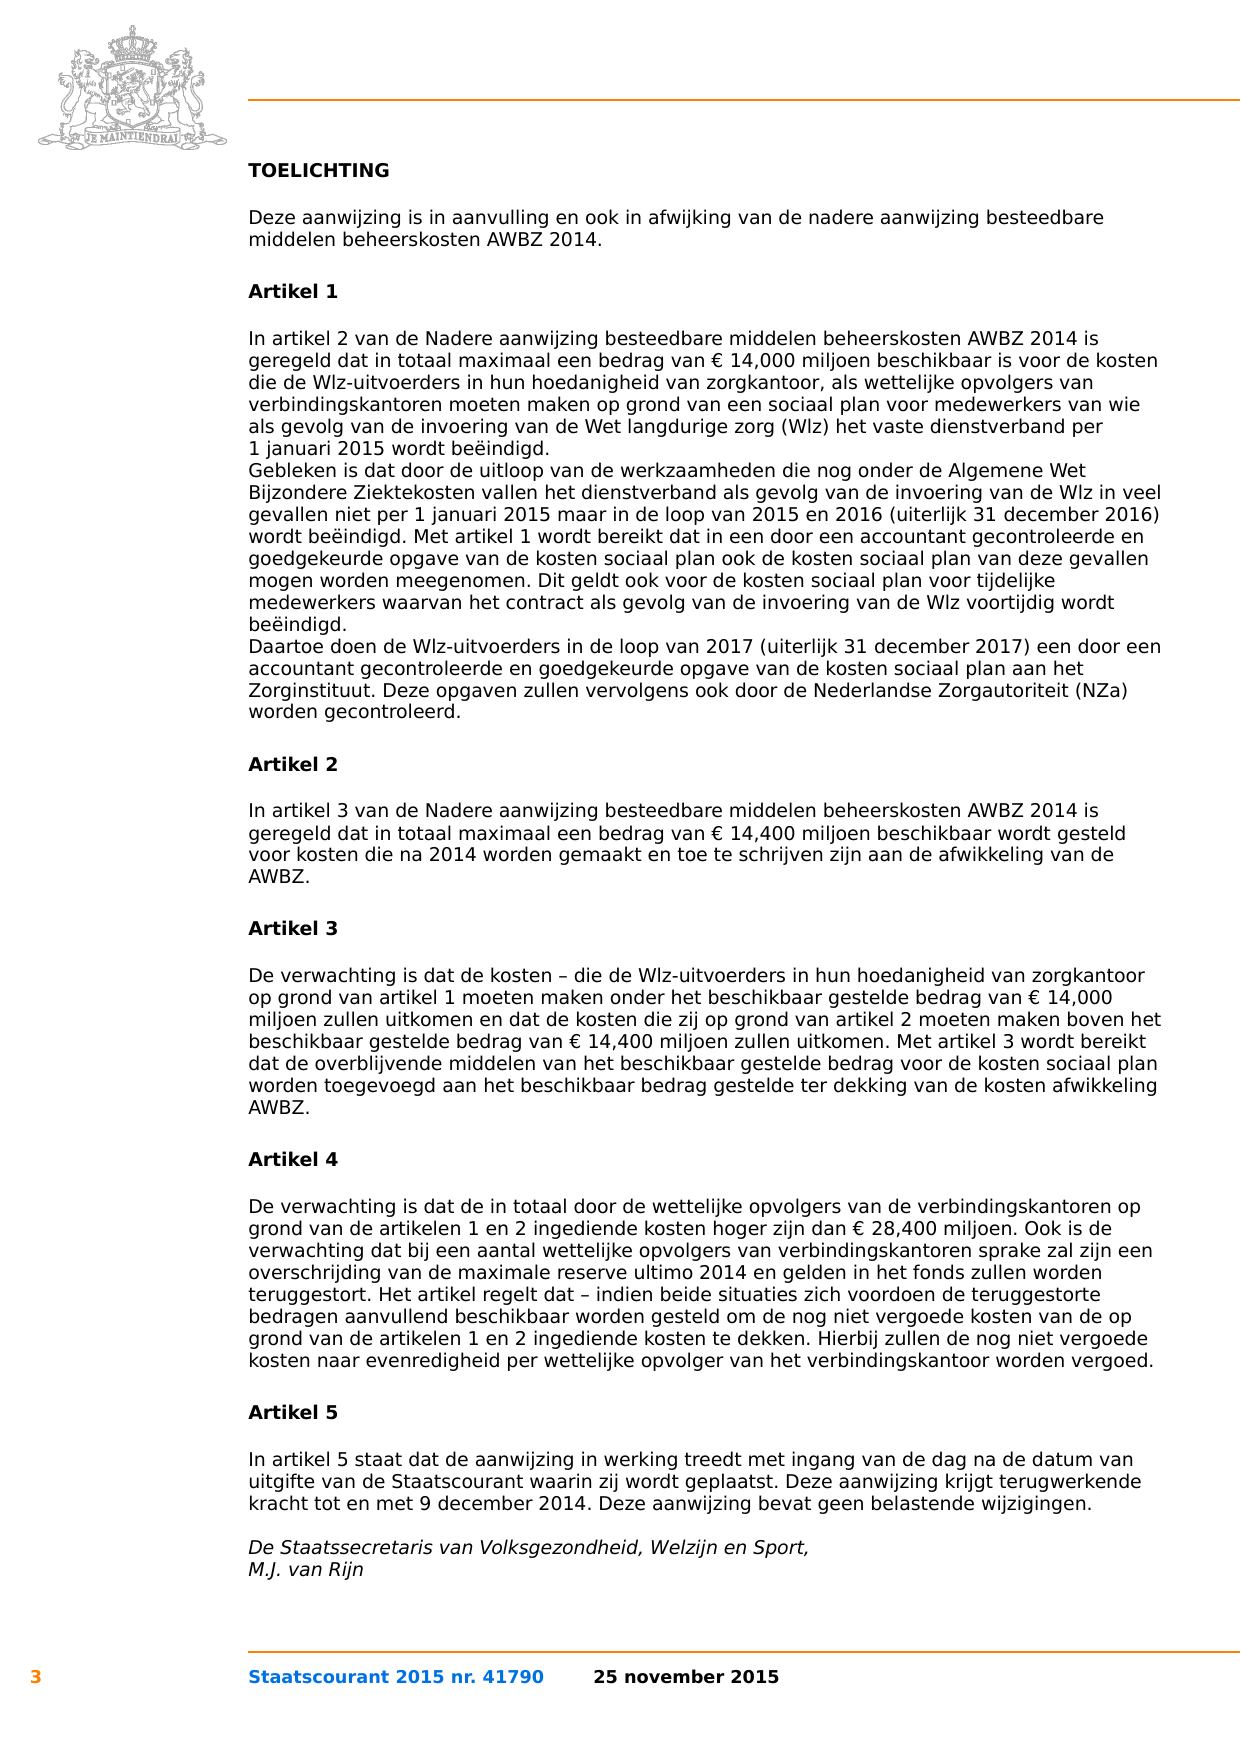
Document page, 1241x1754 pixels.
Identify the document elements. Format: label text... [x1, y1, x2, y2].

text De verwachting is dat de in totaal door de wettelijke opvolgers van de verbindingskantoren op grond van de artikelen 1 en 2 ingediende kosten hoger zijn dan € 28,400 miljoen. Ook is de verwachting dat bij een aantal wettelijke opvolgers van verbindingskantoren sprake zal zijn een overschrijding van de maximale reserve ultimo 2014 en gelden in het fonds zullen worden teruggestort. Het artikel regelt dat – indien beide situaties zich voordoen de teruggestorte bedragen aanvullend beschikbaar worden gesteld om de nog niet vergoede kosten van de op grond van de artikelen 1 en 2 ingediende kosten te dekken. Hierbij zullen de nog niet vergoede kosten naar evenredigheid per wettelijke opvolger van het verbindingskantoor worden vergoed. [248, 1196, 1163, 1372]
subtitle Artikel 3 [248, 918, 1163, 940]
text In artikel 3 van de Nadere aanwijzing besteedbare middelen beheerskosten AWBZ 2014 is geregeld dat in totaal maximaal een bedrag van € 14,400 miljoen beschikbaar wordt gesteld voor kosten die na 2014 worden gemaakt en toe te schrijven zijn aan de afwikkeling van de AWBZ. [248, 800, 1163, 888]
subtitle Artikel 4 [248, 1149, 1163, 1171]
text In artikel 2 van de Nadere aanwijzing besteedbare middelen beheerskosten AWBZ 2014 is geregeld dat in totaal maximaal een bedrag van € 14,000 miljoen beschikbaar is voor de kosten die de Wlz-uitvoerders in hun hoedanigheid van zorgkantoor, als wettelijke opvolgers van verbindingskantoren moeten maken op grond van een sociaal plan voor medewerkers van wie als gevolg van de invoering van de Wet langdurige zorg (Wlz) het vaste dienstverband per 1 januari 2015 wordt beëindigd. [248, 328, 1163, 460]
subtitle Artikel 1 [248, 281, 1163, 303]
subtitle TOELICHTING [248, 160, 1163, 182]
subtitle Artikel 2 [248, 753, 1163, 775]
subtitle Artikel 5 [248, 1402, 1163, 1424]
text De Staatssecretaris van Volksgezondheid, Welzijn en Sport, M.J. van Rijn [248, 1537, 1163, 1581]
text In artikel 5 staat dat de aanwijzing in werking treedt met ingang van de dag na de datum van uitgifte van de Staatscourant waarin zij wordt geplaatst. Deze aanwijzing krijgt terugwerkende kracht tot en met 9 december 2014. Deze aanwijzing bevat geen belastende wijzigingen. [248, 1449, 1163, 1515]
text Gebleken is dat door de uitloop van de werkzaamheden die nog onder de Algemene Wet Bijzondere Ziektekosten vallen het dienstverband als gevolg van de invoering van de Wlz in veel gevallen niet per 1 januari 2015 maar in de loop van 2015 en 2016 (uiterlijk 31 december 2016) wordt beëindigd. Met artikel 1 wordt bereikt dat in een door een accountant gecontroleerde en goedgekeurde opgave van de kosten sociaal plan ook de kosten sociaal plan van deze gevallen mogen worden meegenomen. Dit geldt ook voor de kosten sociaal plan voor tijdelijke medewerkers waarvan het contract als gevolg van de invoering van de Wlz voortijdig wordt beëindigd. [248, 460, 1163, 636]
picture [38, 25, 227, 150]
text Daartoe doen de Wlz-uitvoerders in de loop van 2017 (uiterlijk 31 december 2017) een door een accountant gecontroleerde en goedgekeurde opgave van de kosten sociaal plan aan het Zorginstituut. Deze opgaven zullen vervolgens ook door de Nederlandse Zorgautoriteit (NZa) worden gecontroleerd. [248, 636, 1163, 723]
text De verwachting is dat de kosten – die de Wlz-uitvoerders in hun hoedanigheid van zorgkantoor op grond van artikel 1 moeten maken onder het beschikbaar gestelde bedrag van € 14,000 miljoen zullen uitkomen en dat de kosten die zij op grond van artikel 2 moeten maken boven het beschikbaar gestelde bedrag van € 14,400 miljoen zullen uitkomen. Met artikel 3 wordt bereikt dat de overblijvende middelen van het beschikbaar gestelde bedrag voor de kosten sociaal plan worden toegevoegd aan het beschikbaar bedrag gestelde ter dekking van de kosten afwikkeling AWBZ. [248, 965, 1163, 1119]
text Deze aanwijzing is in aanvulling en ook in afwijking van de nadere aanwijzing besteedbare middelen beheerskosten AWBZ 2014. [248, 207, 1163, 251]
